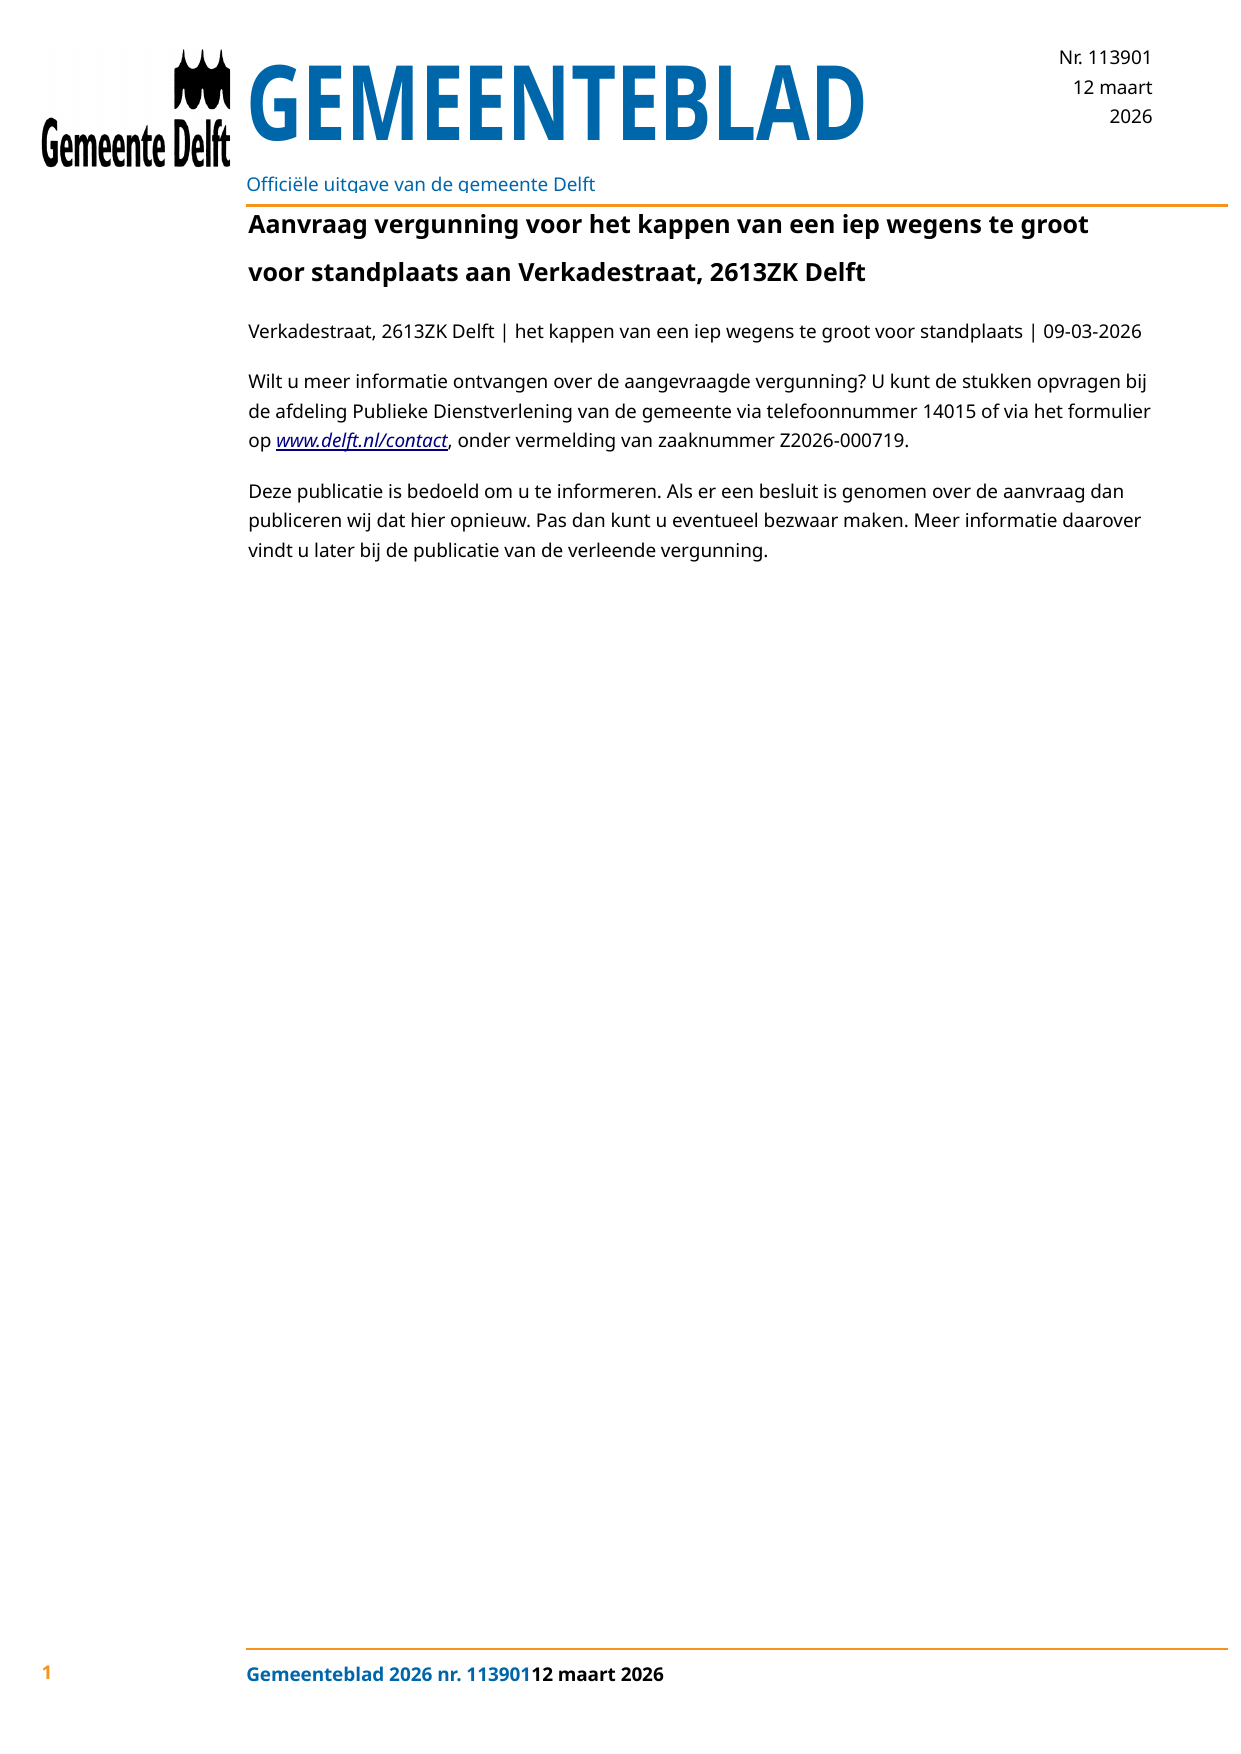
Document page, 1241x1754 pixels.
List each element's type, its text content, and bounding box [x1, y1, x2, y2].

text Wilt u meer informatie ontvangen over de aangevraagde vergunning? U kunt de stukken opvragen bij de afdeling Publieke Dienstverlening van de gemeente via telefoonnummer 14015 of via het formulier op www.delft.nl/contact, onder vermelding van zaaknummer Z2026-000719. [248, 368, 1152, 453]
text Deze publicatie is bedoeld om u te informeren. Als er een besluit is genomen over de aanvraag dan publiceren wij dat hier opnieuw. Pas dan kunt u eventueel bezwaar maken. Meer informatie daarover vindt u later bij de publicatie van de verleende vergunning. [248, 478, 1152, 563]
text Aanvraag vergunning voor het kappen van een iep wegens te groot voor standplaats aan Verkadestraat, 2613ZK Delft [248, 207, 1152, 288]
picture [41, 47, 231, 172]
text Verkadestraat, 2613ZK Delft | het kappen van een iep wegens te groot voor standplaats | 09-03-2026 [248, 318, 1152, 344]
